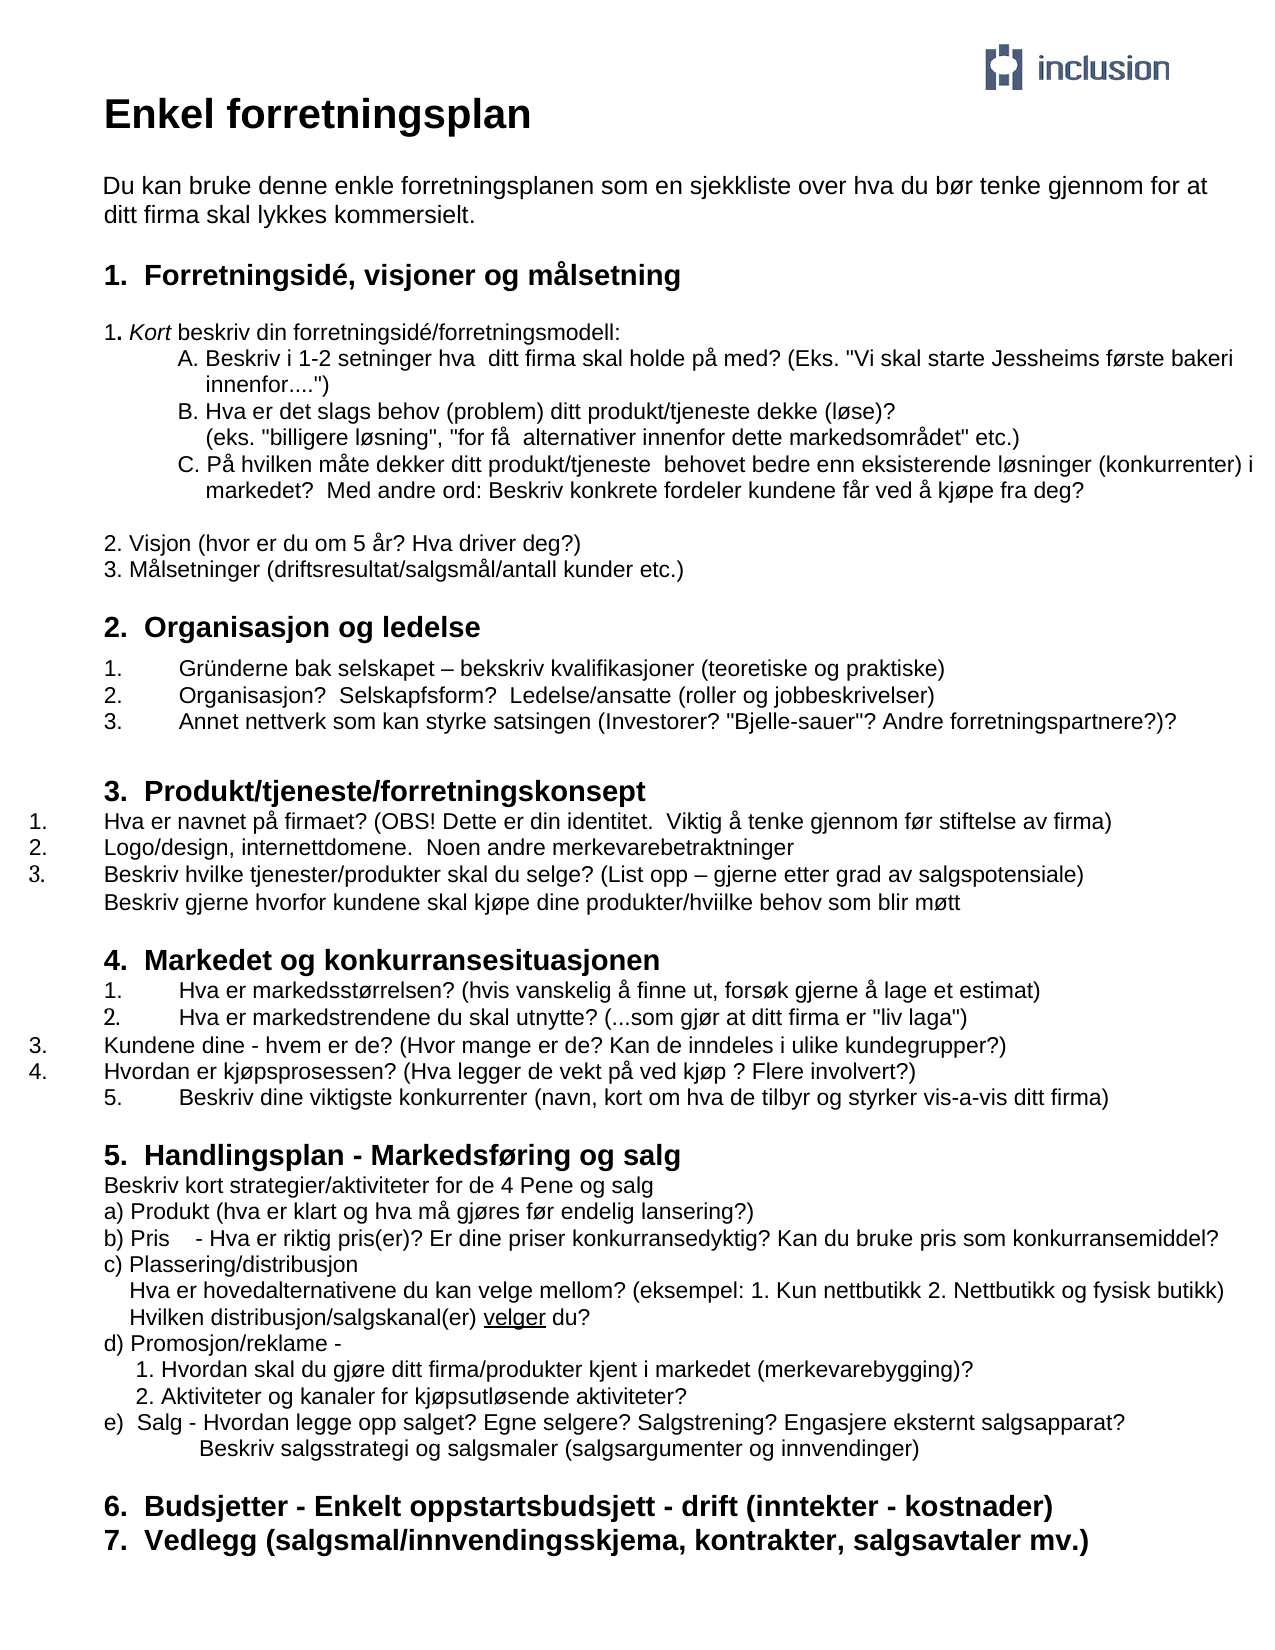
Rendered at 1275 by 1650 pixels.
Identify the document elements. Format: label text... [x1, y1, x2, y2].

text Enkel forretningsplan [103, 44, 1275, 138]
list Hva er navnet på firmaet? (OBS! Dette er din identitet. Viktig å tenke gjennom før stiftelse av firma) [28, 808, 1275, 834]
text 6. Budsjetter - Enkelt oppstartsbudsjett - drift (inntekter - kostnader) [59, 1489, 1275, 1523]
text e) Salg - Hvordan legge opp salget? Egne selgere? Salgstrening? Engasjere eksternt salgsapparat? [59, 1409, 1275, 1435]
text 4. Markedet og konkurransesituasjonen [59, 943, 1275, 977]
list Hva er markedsstørrelsen? (hvis vanskelig å finne ut, forsøk gjerne å lage et estimat) [59, 977, 1275, 1003]
text d) Promosjon/reklame - 1. Hvordan skal du gjøre ditt firma/produkter kjent i markedet (merkevarebygging)? 2. Aktiviteter og kanaler for kjøpsutløsende aktiviteter? [59, 1330, 1275, 1409]
list Logo/design, internettdomene. Noen andre merkevarebetraktninger [28, 834, 1275, 860]
list Annet nettverk som kan styrke satsingen (Investorer? "Bjelle-sauer"? Andre forretningspartnere?)? [59, 708, 1275, 734]
text 1. Forretningsidé, visjoner og målsetning 1. Kort beskriv din forretningsidé/forretningsmodell: A. Beskriv i 1-2 setninger hva ditt firma skal holde på med? (Eks. "Vi skal starte Jessheims første bakeri innenfor....") [59, 258, 1275, 398]
text Du kan bruke denne enkle forretningsplanen som en sjekkliste over hva du bør tenke gjennom for at ditt firma skal lykkes kommersielt. [89, 171, 1275, 229]
list Organisasjon? Selskapfsform? Ledelse/ansatte (roller og jobbeskrivelser) [59, 682, 1275, 708]
text a) Produkt (hva er klart og hva må gjøres før endelig lansering?) [59, 1198, 1275, 1224]
list Beskriv dine viktigste konkurrenter (navn, kort om hva de tilbyr og styrker vis-a-vis ditt firma) [59, 1084, 1275, 1111]
picture [985, 44, 1169, 90]
text 3. Målsetninger (driftsresultat/salgsmål/antall kunder etc.) [59, 556, 1275, 582]
text Beskriv salgsstrategi og salgsmaler (salgsargumenter og innvendinger) [103, 1435, 1275, 1462]
list Hvordan er kjøpsprosessen? (Hva legger de vekt på ved kjøp ? Flere involvert?) [28, 1058, 1275, 1084]
text b) Pris - Hva er riktig pris(er)? Er dine priser konkurransedyktig? Kan du bruke pris som konkurransemiddel? [59, 1224, 1275, 1251]
text c) Plassering/distribusjon Hva er hovedalternativene du kan velge mellom? (eksempel: 1. Kun nettbutikk 2. Nettbutikk og fysisk butikk) Hvilken distribusjon/salgskanal(er) velger du? [59, 1251, 1275, 1330]
list Gründerne bak selskapet – bekskriv kvalifikasjoner (teoretiske og praktiske) [59, 655, 1275, 682]
list Beskriv hvilke tjenester/produkter skal du selge? (List opp – gjerne etter grad av salgspotensiale) Beskriv gjerne hvorfor kundene skal kjøpe dine produkter/hviilke behov som blir møtt [28, 860, 1275, 915]
text 7. Vedlegg (salgsmal/innvendingsskjema, kontrakter, salgsavtaler mv.) [59, 1523, 1275, 1556]
text 2. Visjon (hvor er du om 5 år? Hva driver deg?) [59, 529, 1275, 556]
text 3. Produkt/tjeneste/forretningskonsept [59, 774, 1275, 808]
text 5. Handlingsplan - Markedsføring og salg Beskriv kort strategier/aktiviteter for de 4 Pene og salg [59, 1138, 1275, 1198]
text B. Hva er det slags behov (problem) ditt produkt/tjeneste dekke (løse)? (eks. "billigere løsning", "for få alternativer innenfor dette markedsområdet" etc.) C. På hvilken måte dekker ditt produkt/tjeneste behovet bedre enn eksisterende løsninger (konkurrenter) i markedet? Med andre ord: Beskriv konkrete fordeler kundene får ved å kjøpe fra deg? [59, 398, 1275, 529]
text 2. Organisasjon og ledelse [59, 610, 1275, 643]
list Hva er markedstrendene du skal utnytte? (...som gjør at ditt firma er "liv laga") [59, 1003, 1275, 1032]
list Kundene dine - hvem er de? (Hvor mange er de? Kan de inndeles i ulike kundegrupper?) [28, 1032, 1275, 1058]
